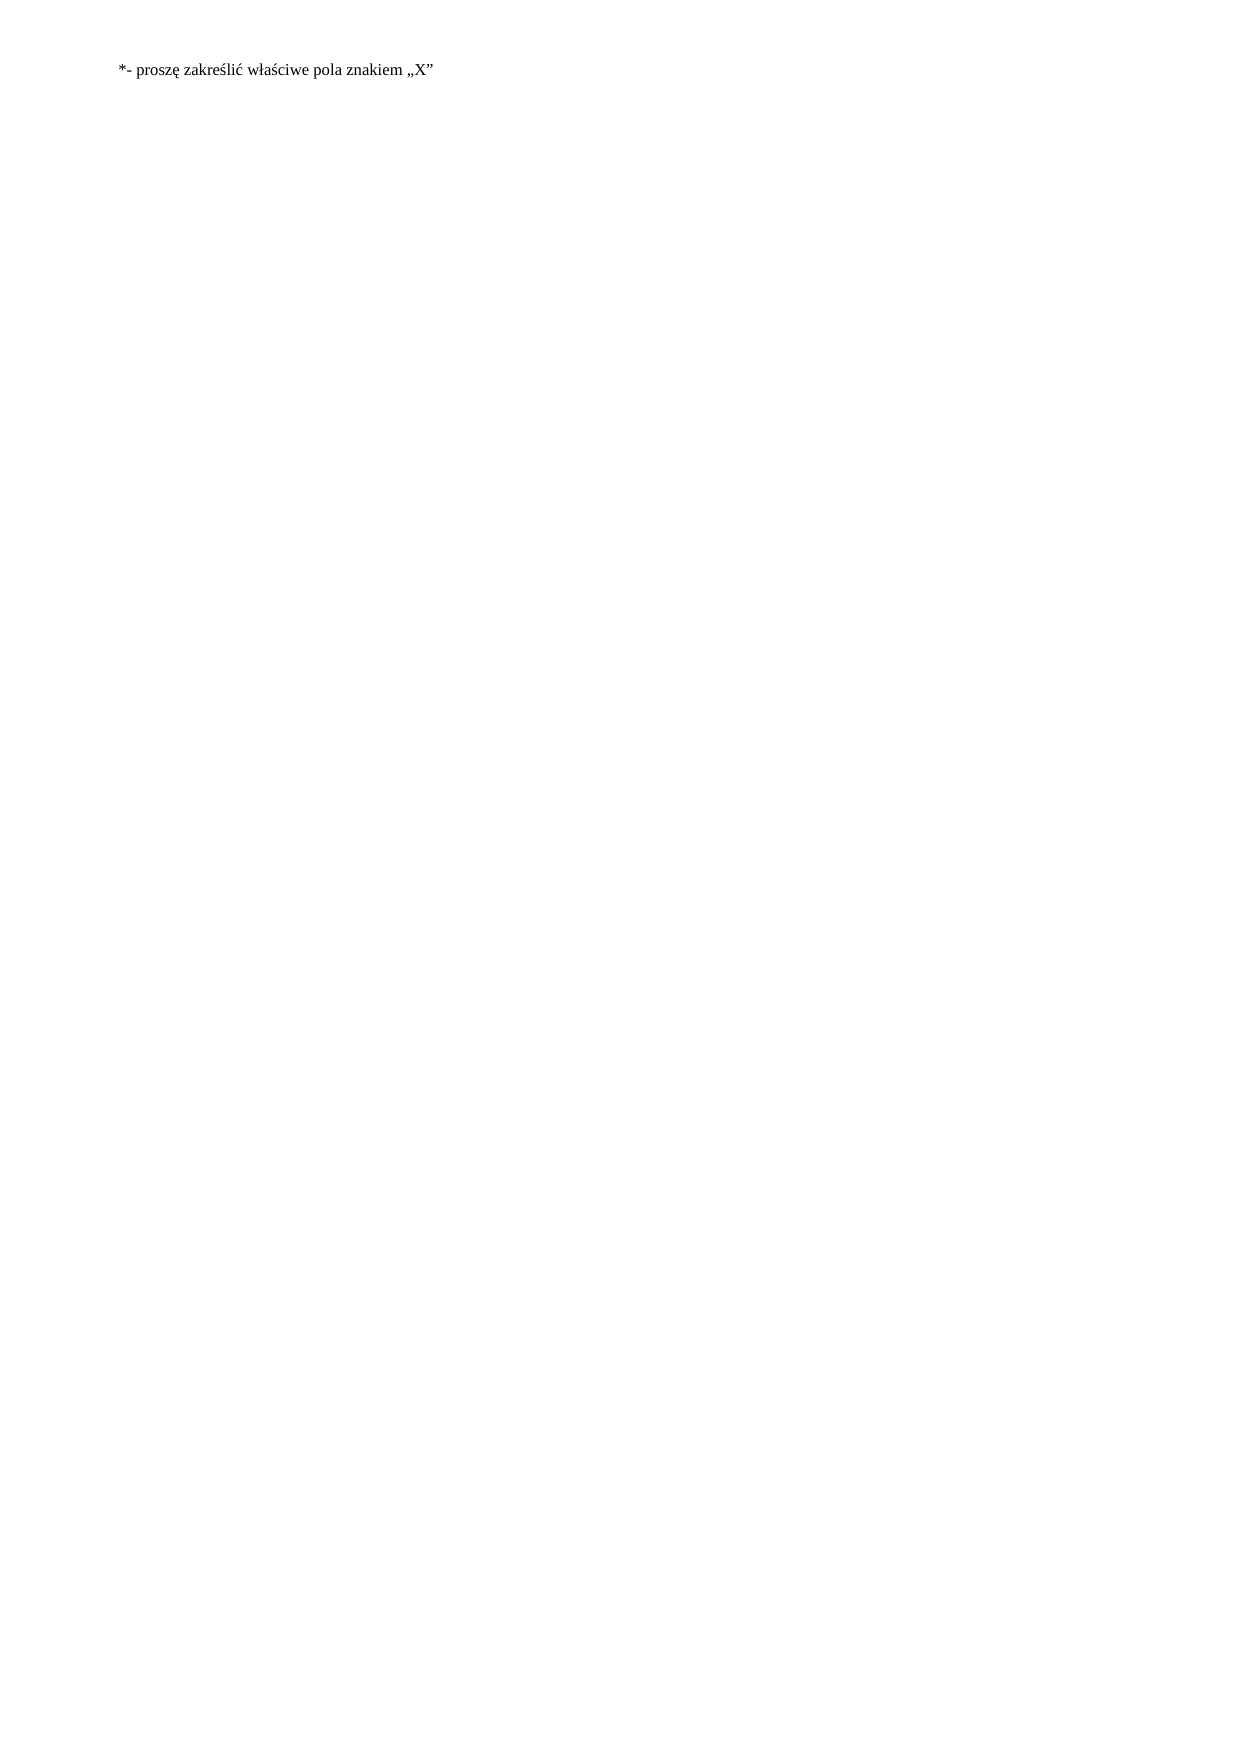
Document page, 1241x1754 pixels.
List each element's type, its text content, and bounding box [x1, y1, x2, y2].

text *- proszę zakreślić właściwe pola znakiem „X” [118, 60, 1152, 79]
